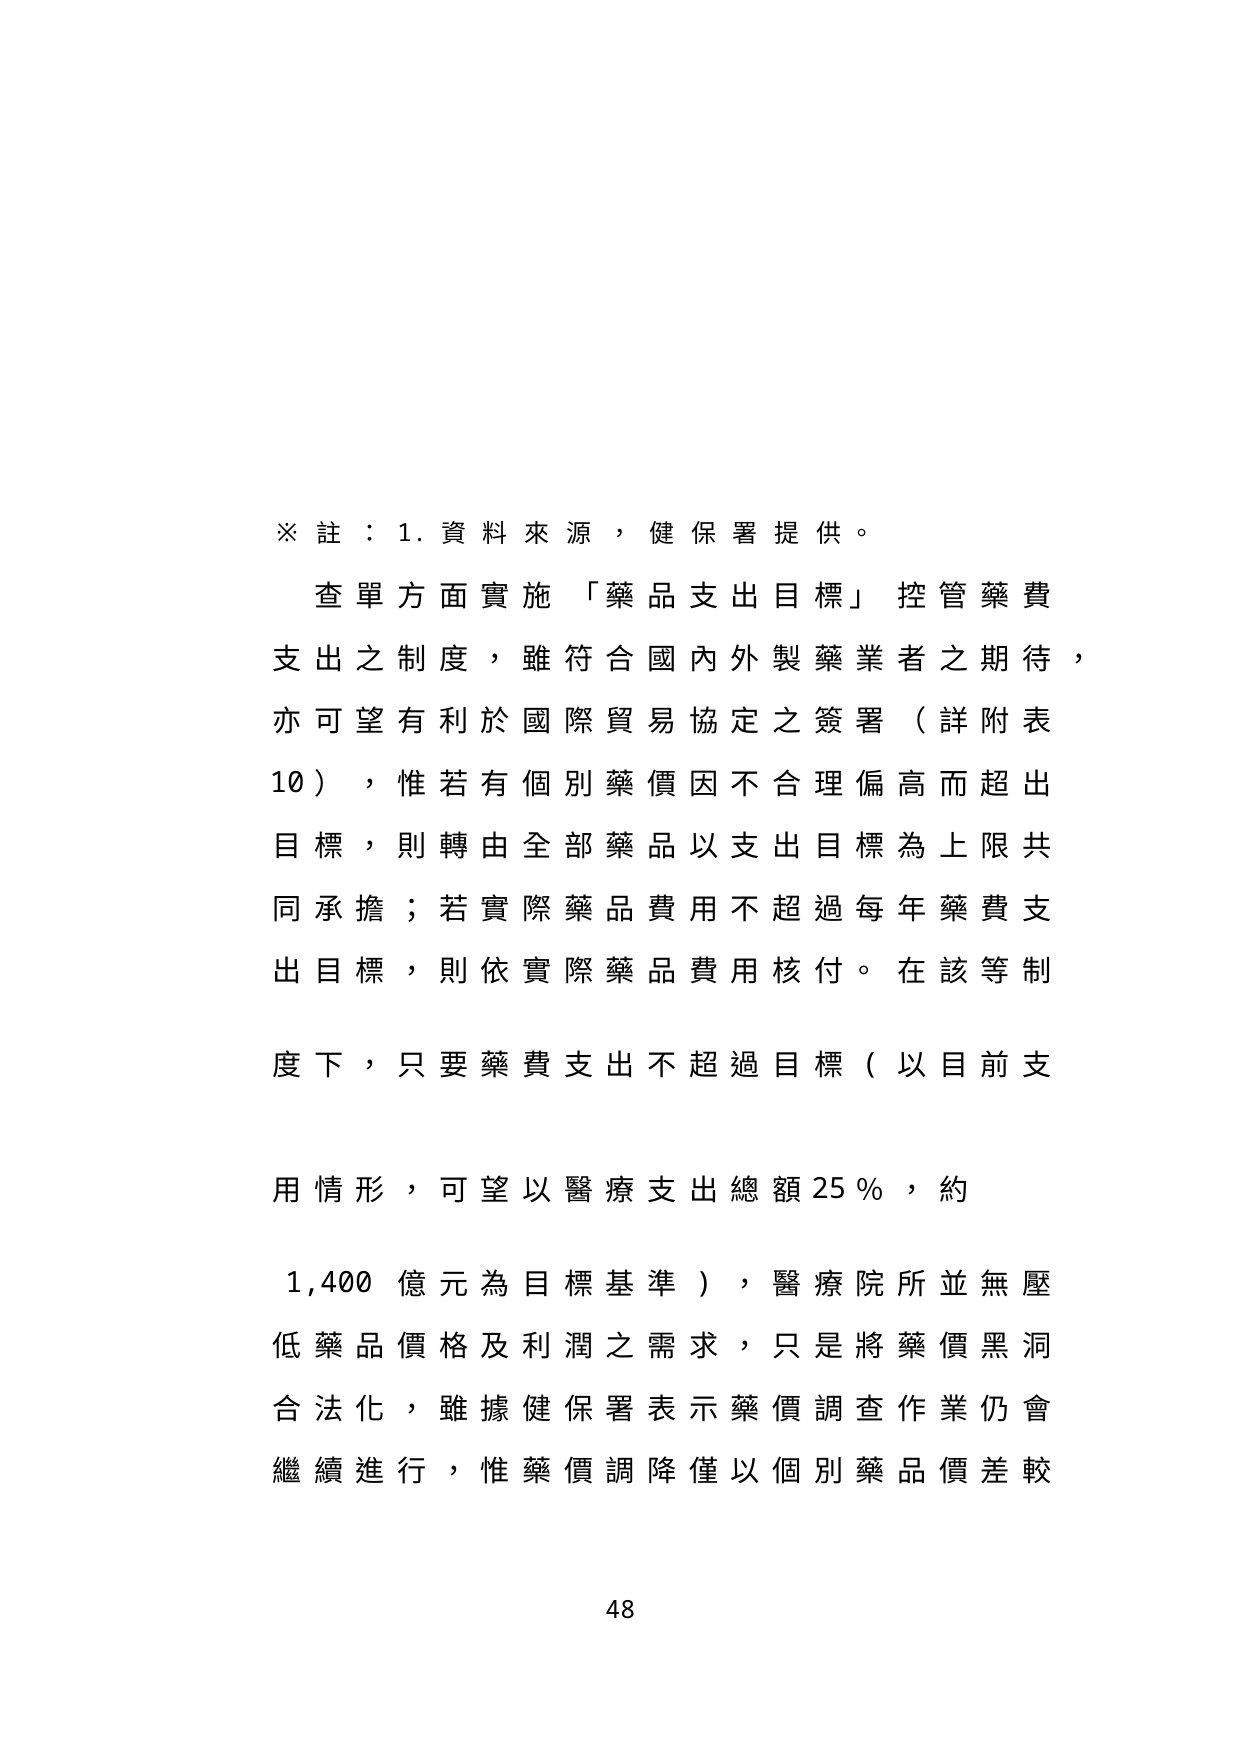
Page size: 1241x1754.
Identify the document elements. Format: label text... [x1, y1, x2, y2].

text 查單方面實施「藥品支出目標」控管藥費支出之制度，雖符合國內外製藥業者之期待，亦可望有利於國際貿易協定之簽署（詳附表10），惟若有個別藥價因不合理偏高而超出目標，則轉由全部藥品以支出目標為上限共同承擔；若實際藥品費用不超過每年藥費支出目標，則依實際藥品費用核付。在該等制度下，只要藥費支出不超過目標(以目前支用情形，可望以醫療支出總額25％，約1,400億元為目標基準)，醫療院所並無壓低藥品價格及利潤之需求，只是將藥價黑洞合法化，雖據健保署表示藥價調查作業仍會繼續進行，惟藥價調降僅以個別藥品價差較大者為優先，仍未能有效節省藥費並改善健保財務結構；但若醫療院所發現當年度實際藥費將超出目標，則極有可能要求急重病患者自付昂貴藥費，如此將失去實施全民健保之意義。 [242, 552, 1058, 1490]
text ※註：1.資料來源，健保署提供。 [256, 490, 1058, 552]
